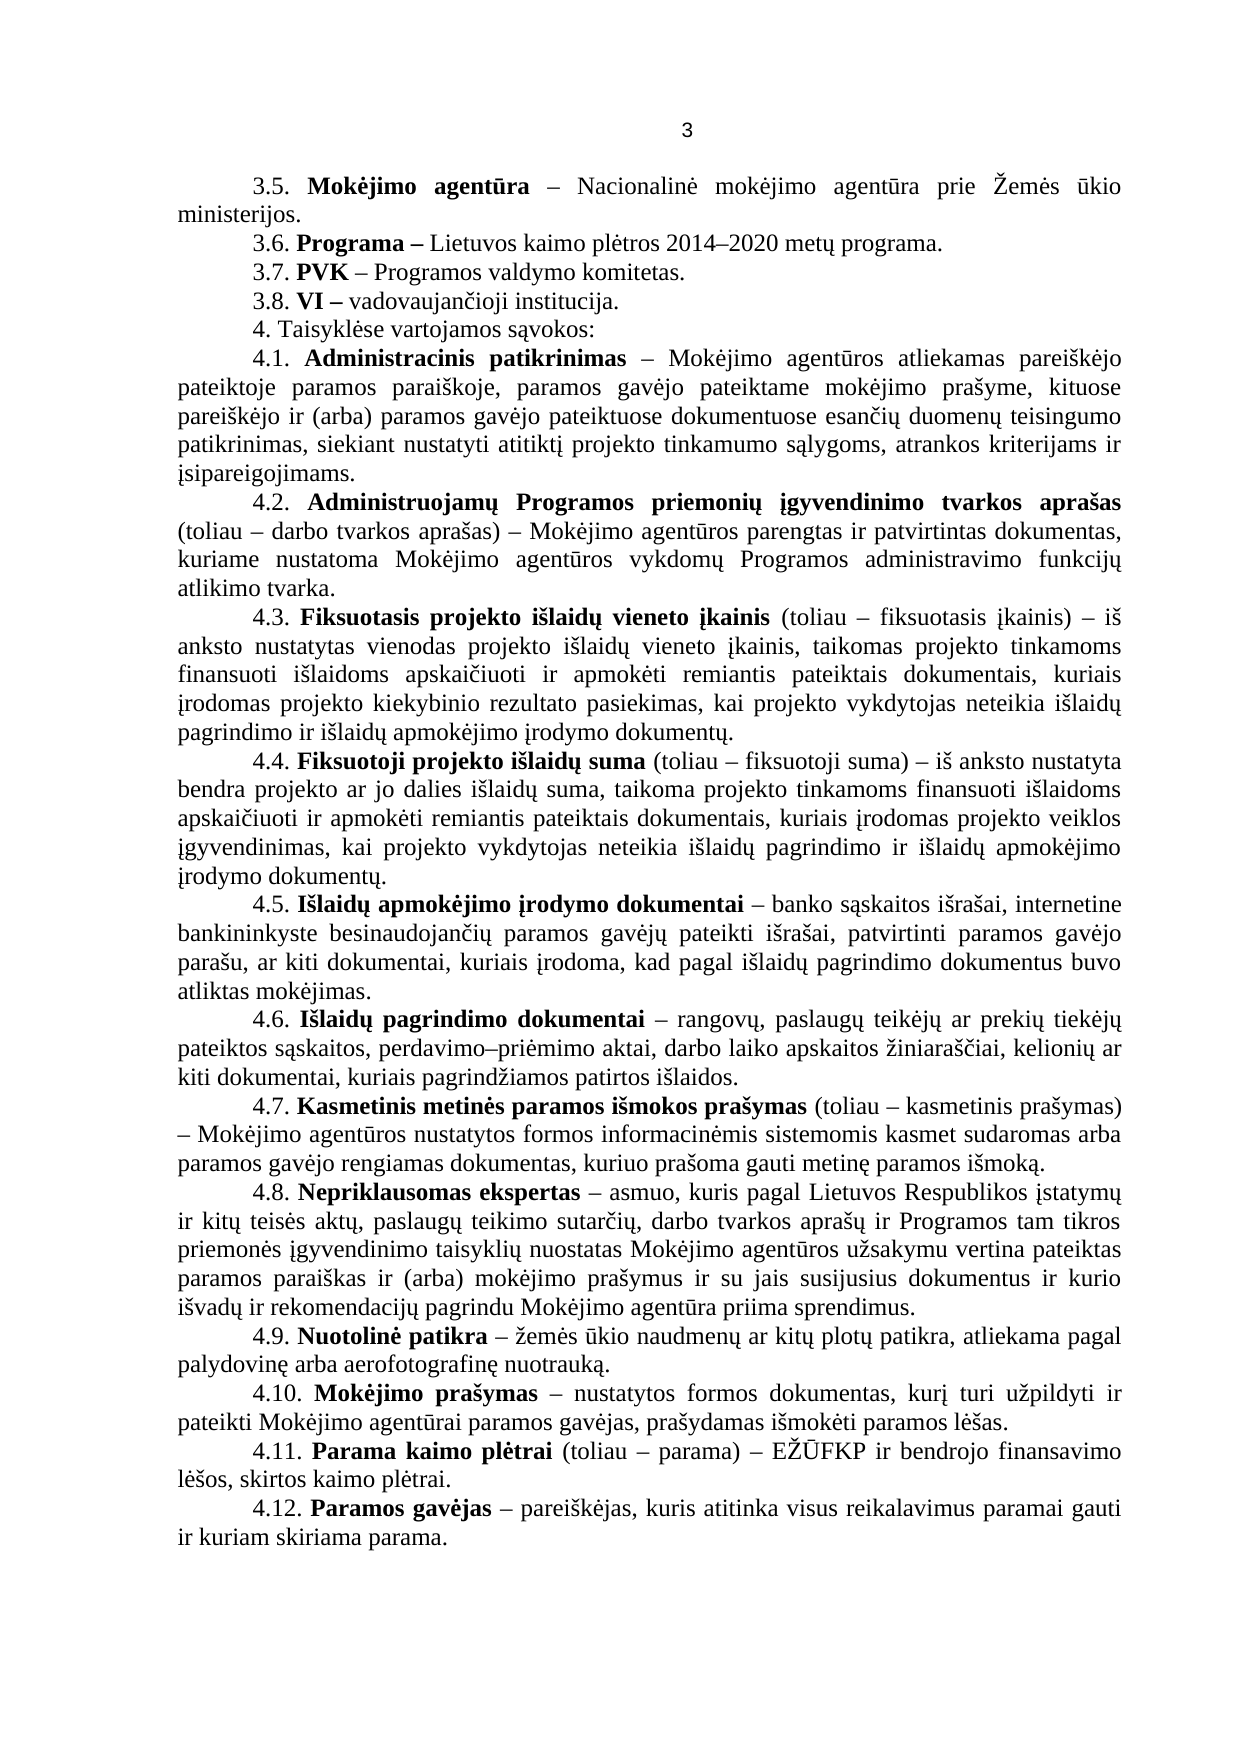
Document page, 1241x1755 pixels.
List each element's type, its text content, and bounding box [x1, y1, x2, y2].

text 4.1. Administracinis patikrinimas – Mokėjimo agentūros atliekamas pareiškėjo pateiktoje paramos paraiškoje, paramos gavėjo pateiktame mokėjimo prašyme, kituose pareiškėjo ir (arba) paramos gavėjo pateiktuose dokumentuose esančių duomenų teisingumo patikrinimas, siekiant nustatyti atitiktį projekto tinkamumo sąlygoms, atrankos kriterijams ir įsipareigojimams. [177, 343, 1122, 487]
text 4.2. Administruojamų Programos priemonių įgyvendinimo tvarkos aprašas (toliau – darbo tvarkos aprašas) – Mokėjimo agentūros parengtas ir patvirtintas dokumentas, kuriame nustatoma Mokėjimo agentūros vykdomų Programos administravimo funkcijų atlikimo tvarka. [177, 487, 1122, 602]
text 4.12. Paramos gavėjas – pareiškėjas, kuris atitinka visus reikalavimus paramai gauti ir kuriam skiriama parama. [177, 1493, 1122, 1551]
text 4.3. Fiksuotasis projekto išlaidų vieneto įkainis (toliau – fiksuotasis įkainis) – iš anksto nustatytas vienodas projekto išlaidų vieneto įkainis, taikomas projekto tinkamoms finansuoti išlaidoms apskaičiuoti ir apmokėti remiantis pateiktais dokumentais, kuriais įrodomas projekto kiekybinio rezultato pasiekimas, kai projekto vykdytojas neteikia išlaidų pagrindimo ir išlaidų apmokėjimo įrodymo dokumentų. [177, 602, 1122, 746]
text 3.5. Mokėjimo agentūra – Nacionalinė mokėjimo agentūra prie Žemės ūkio ministerijos. [177, 171, 1122, 228]
text 4.10. Mokėjimo prašymas – nustatytos formos dokumentas, kurį turi užpildyti ir pateikti Mokėjimo agentūrai paramos gavėjas, prašydamas išmokėti paramos lėšas. [177, 1378, 1122, 1436]
text 4.9. Nuotolinė patikra – žemės ūkio naudmenų ar kitų plotų patikra, atliekama pagal palydovinę arba aerofotografinę nuotrauką. [177, 1321, 1122, 1378]
text 4.7. Kasmetinis metinės paramos išmokos prašymas (toliau – kasmetinis prašymas) – Mokėjimo agentūros nustatytos formos informacinėmis sistemomis kasmet sudaromas arba paramos gavėjo rengiamas dokumentas, kuriuo prašoma gauti metinę paramos išmoką. [177, 1091, 1122, 1177]
text 3.8. VI – vadovaujančioji institucija. [177, 286, 1122, 314]
text 4.4. Fiksuotoji projekto išlaidų suma (toliau – fiksuotoji suma) – iš anksto nustatyta bendra projekto ar jo dalies išlaidų suma, taikoma projekto tinkamoms finansuoti išlaidoms apskaičiuoti ir apmokėti remiantis pateiktais dokumentais, kuriais įrodomas projekto veiklos įgyvendinimas, kai projekto vykdytojas neteikia išlaidų pagrindimo ir išlaidų apmokėjimo įrodymo dokumentų. [177, 746, 1122, 889]
text 4.5. Išlaidų apmokėjimo įrodymo dokumentai – banko sąskaitos išrašai, internetine bankininkyste besinaudojančių paramos gavėjų pateikti išrašai, patvirtinti paramos gavėjo parašu, ar kiti dokumentai, kuriais įrodoma, kad pagal išlaidų pagrindimo dokumentus buvo atliktas mokėjimas. [177, 889, 1122, 1004]
text 4.11. Parama kaimo plėtrai (toliau – parama) – EŽŪFKP ir bendrojo finansavimo lėšos, skirtos kaimo plėtrai. [177, 1436, 1122, 1493]
text 4.6. Išlaidų pagrindimo dokumentai – rangovų, paslaugų teikėjų ar prekių tiekėjų pateiktos sąskaitos, perdavimo–priėmimo aktai, darbo laiko apskaitos žiniaraščiai, kelionių ar kiti dokumentai, kuriais pagrindžiamos patirtos išlaidos. [177, 1004, 1122, 1091]
text 4.8. Nepriklausomas ekspertas – asmuo, kuris pagal Lietuvos Respublikos įstatymų ir kitų teisės aktų, paslaugų teikimo sutarčių, darbo tvarkos aprašų ir Programos tam tikros priemonės įgyvendinimo taisyklių nuostatas Mokėjimo agentūros užsakymu vertina pateiktas paramos paraiškas ir (arba) mokėjimo prašymus ir su jais susijusius dokumentus ir kurio išvadų ir rekomendacijų pagrindu Mokėjimo agentūra priima sprendimus. [177, 1177, 1122, 1321]
text 4. Taisyklėse vartojamos sąvokos: [177, 314, 1122, 343]
text 3.7. PVK – Programos valdymo komitetas. [177, 257, 1122, 286]
text 3.6. Programa – Lietuvos kaimo plėtros 2014–2020 metų programa. [177, 228, 1122, 257]
